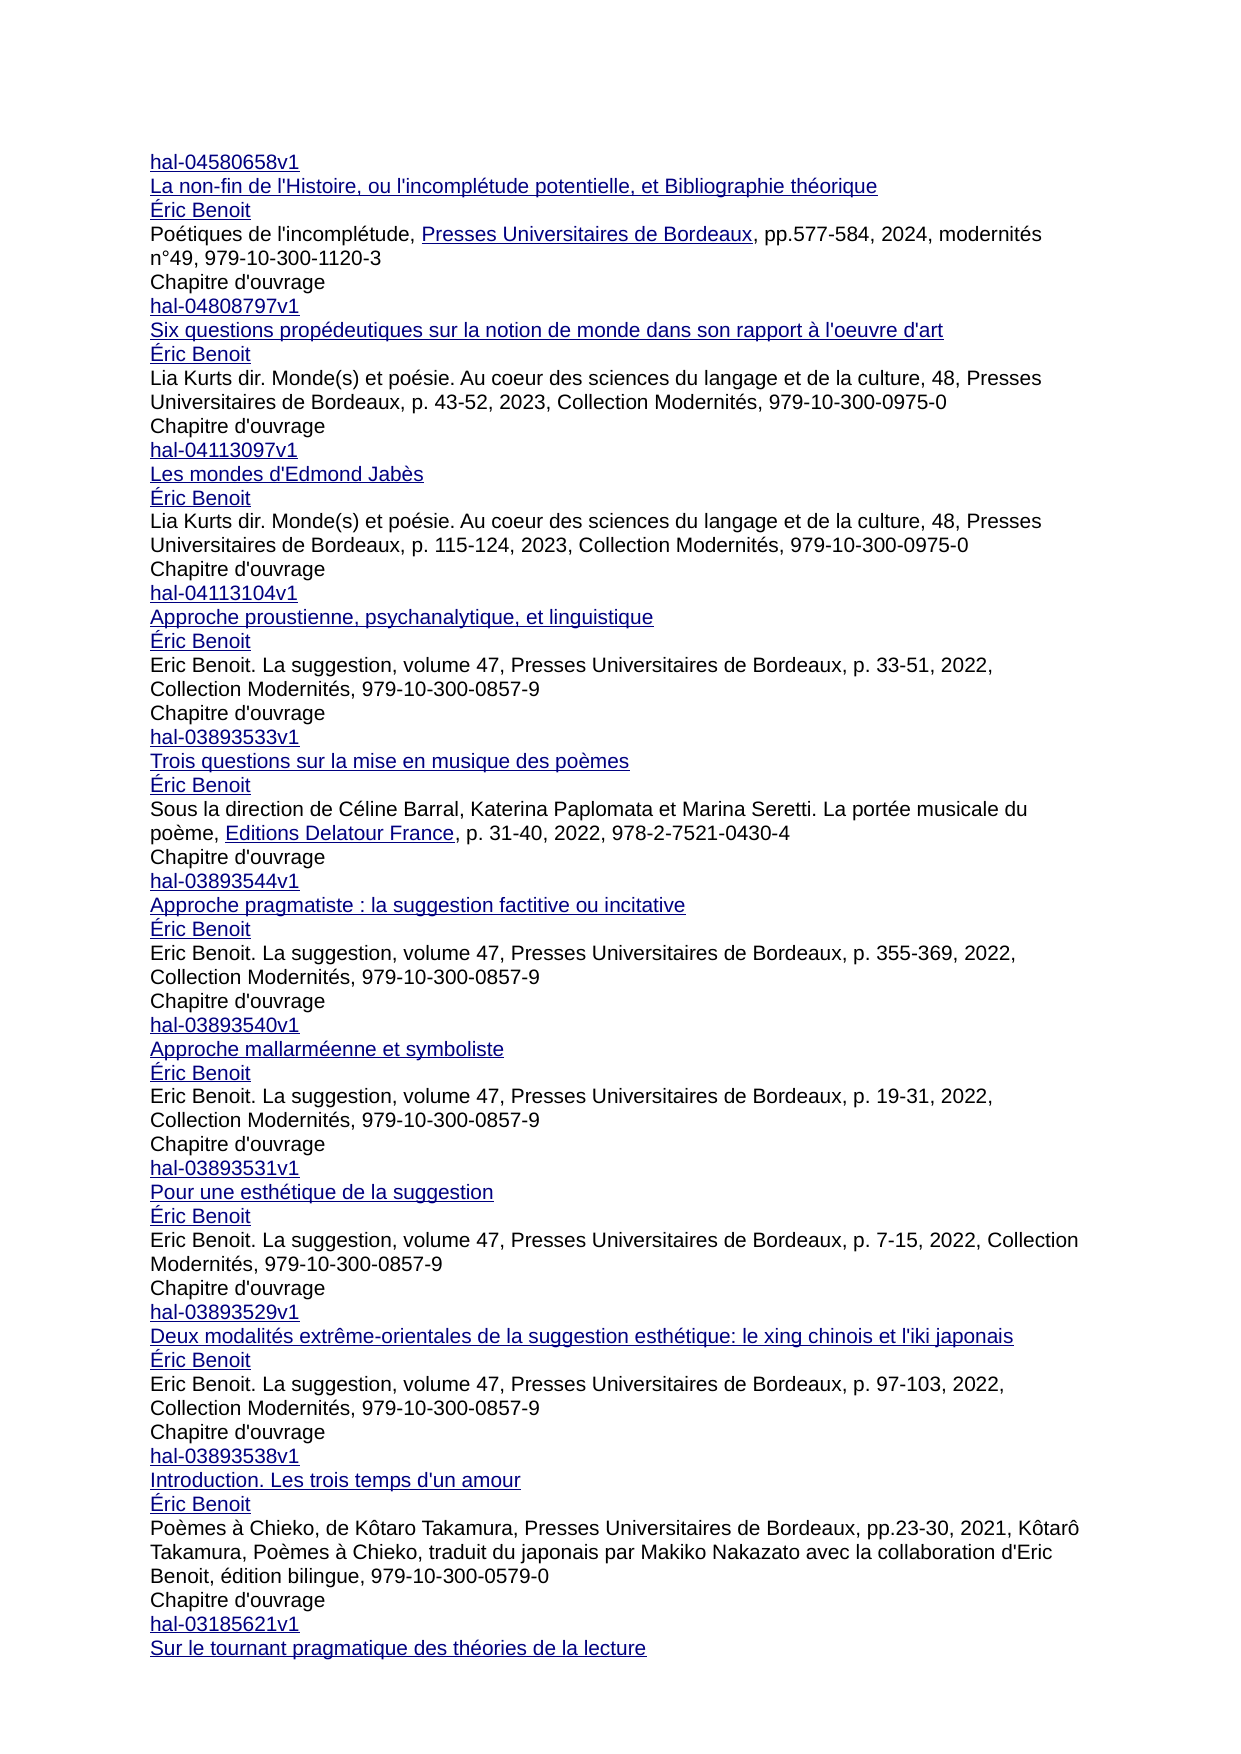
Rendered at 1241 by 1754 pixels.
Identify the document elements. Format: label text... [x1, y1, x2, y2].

table_cell Deux modalités extrême-orientales de la suggestion esthétique: le xing chinois et l'iki japonais Éric Benoit Eric Benoit. La suggestion, volume 47, Presses Universitaires de Bordeaux, p. 97-103, 2022, Collection Modernités, 979-10-300-0857-9 Chapitre d'ouvrage hal-03893538v1 [150, 1324, 1090, 1468]
table_cell Approche proustienne, psychanalytique, et linguistique Éric Benoit Eric Benoit. La suggestion, volume 47, Presses Universitaires de Bordeaux, p. 33-51, 2022, Collection Modernités, 979-10-300-0857-9 Chapitre d'ouvrage hal-03893533v1 [150, 605, 1090, 749]
table_cell Trois questions sur la mise en musique des poèmes Éric Benoit Sous la direction de Céline Barral, Katerina Paplomata et Marina Seretti. La portée musicale du poème, Editions Delatour France, p. 31-40, 2022, 978-2-7521-0430-4 Chapitre d'ouvrage hal-03893544v1 [150, 749, 1090, 893]
table_cell Les mondes d'Edmond Jabès Éric Benoit Lia Kurts dir. Monde(s) et poésie. Au coeur des sciences du langage et de la culture, 48, Presses Universitaires de Bordeaux, p. 115-124, 2023, Collection Modernités, 979-10-300-0975-0 Chapitre d'ouvrage hal-04113104v1 [150, 461, 1090, 605]
table_cell Approche pragmatiste : la suggestion factitive ou incitative Éric Benoit Eric Benoit. La suggestion, volume 47, Presses Universitaires de Bordeaux, p. 355-369, 2022, Collection Modernités, 979-10-300-0857-9 Chapitre d'ouvrage hal-03893540v1 [150, 893, 1090, 1036]
table_cell Six questions propédeutiques sur la notion de monde dans son rapport à l'oeuvre d'art Éric Benoit Lia Kurts dir. Monde(s) et poésie. Au coeur des sciences du langage et de la culture, 48, Presses Universitaires de Bordeaux, p. 43-52, 2023, Collection Modernités, 979-10-300-0975-0 Chapitre d'ouvrage hal-04113097v1 [150, 318, 1090, 461]
table_cell La non-fin de l'Histoire, ou l'incomplétude potentielle, et Bibliographie théorique Éric Benoit Poétiques de l'incomplétude, Presses Universitaires de Bordeaux, pp.577-584, 2024, modernités n°49, 979-10-300-1120-3 Chapitre d'ouvrage hal-04808797v1 [150, 174, 1090, 318]
table_cell hal-04580658v1 [150, 150, 1090, 174]
table_cell Sur le tournant pragmatique des théories de la lecture [150, 1635, 1090, 1659]
table_cell Approche mallarméenne et symboliste Éric Benoit Eric Benoit. La suggestion, volume 47, Presses Universitaires de Bordeaux, p. 19-31, 2022, Collection Modernités, 979-10-300-0857-9 Chapitre d'ouvrage hal-03893531v1 [150, 1036, 1090, 1180]
table_cell Pour une esthétique de la suggestion Éric Benoit Eric Benoit. La suggestion, volume 47, Presses Universitaires de Bordeaux, p. 7-15, 2022, Collection Modernités, 979-10-300-0857-9 Chapitre d'ouvrage hal-03893529v1 [150, 1180, 1090, 1324]
table_cell Introduction. Les trois temps d'un amour Éric Benoit Poèmes à Chieko, de Kôtaro Takamura, Presses Universitaires de Bordeaux, pp.23-30, 2021, Kôtarô Takamura, Poèmes à Chieko, traduit du japonais par Makiko Nakazato avec la collaboration d'Eric Benoit, édition bilingue, 979-10-300-0579-0 Chapitre d'ouvrage hal-03185621v1 [150, 1468, 1090, 1635]
